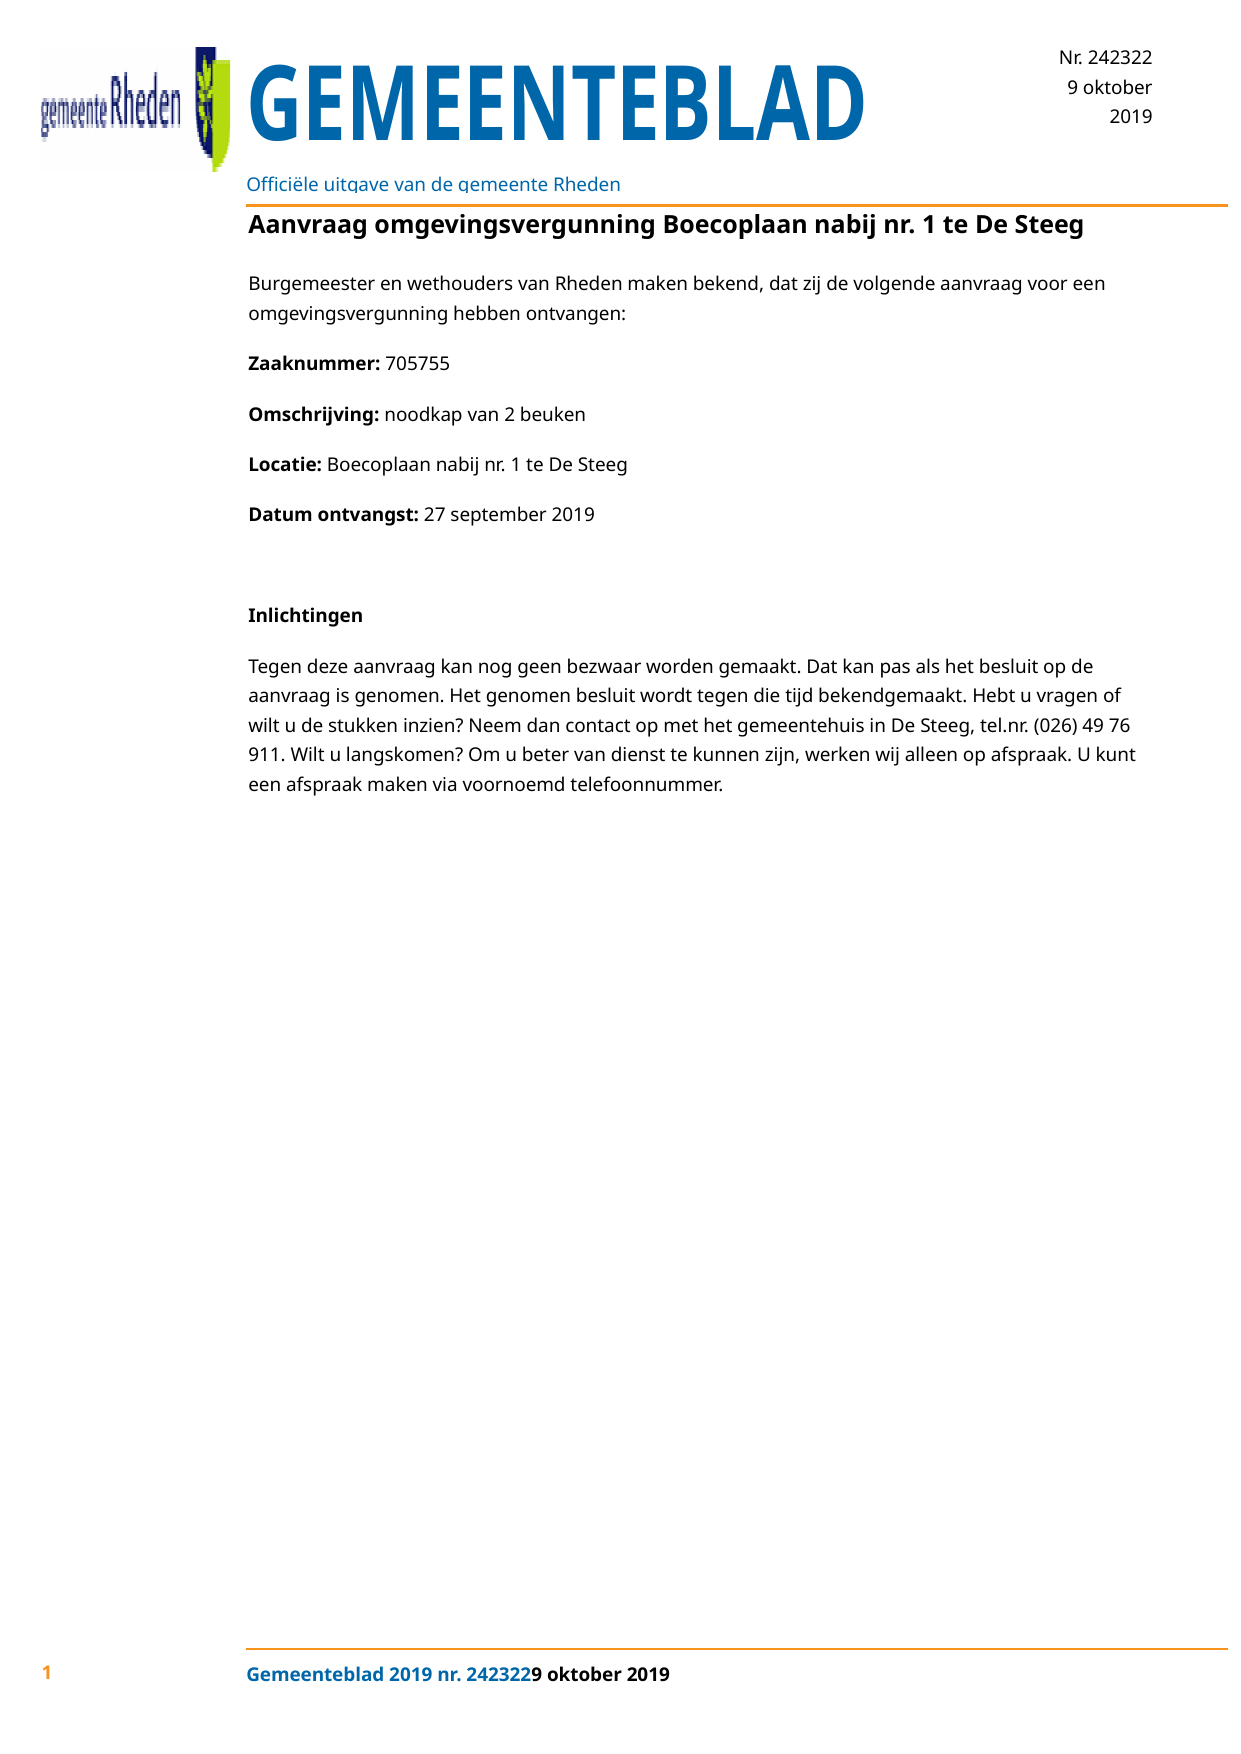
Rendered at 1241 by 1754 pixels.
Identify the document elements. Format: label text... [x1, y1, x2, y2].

text Omschrijving: noodkap van 2 beuken [248, 401, 1152, 426]
text Burgemeester en wethouders van Rheden maken bekend, dat zij de volgende aanvraag voor een omgevingsvergunning hebben ontvangen: [248, 270, 1152, 326]
text Inlichtingen [248, 602, 1152, 628]
text Zaaknummer: 705755 [248, 350, 1152, 376]
text Locatie: Boecoplaan nabij nr. 1 te De Steeg [248, 451, 1152, 477]
text Tegen deze aanvraag kan nog geen bezwaar worden gemaakt. Dat kan pas als het besluit op de aanvraag is genomen. Het genomen besluit wordt tegen die tijd bekendgemaakt. Hebt u vragen of wilt u de stukken inzien? Neem dan contact op met het gemeentehuis in De Steeg, tel.nr. (026) 49 76 911. Wilt u langskomen? Om u beter van dienst te kunnen zijn, werken wij alleen op afspraak. U kunt een afspraak maken via voornoemd telefoonnummer. [248, 653, 1152, 797]
picture [41, 47, 231, 172]
text Datum ontvangst: 27 september 2019 [248, 502, 1152, 527]
text Aanvraag omgevingsvergunning Boecoplaan nabij nr. 1 te De Steeg [248, 207, 1152, 241]
